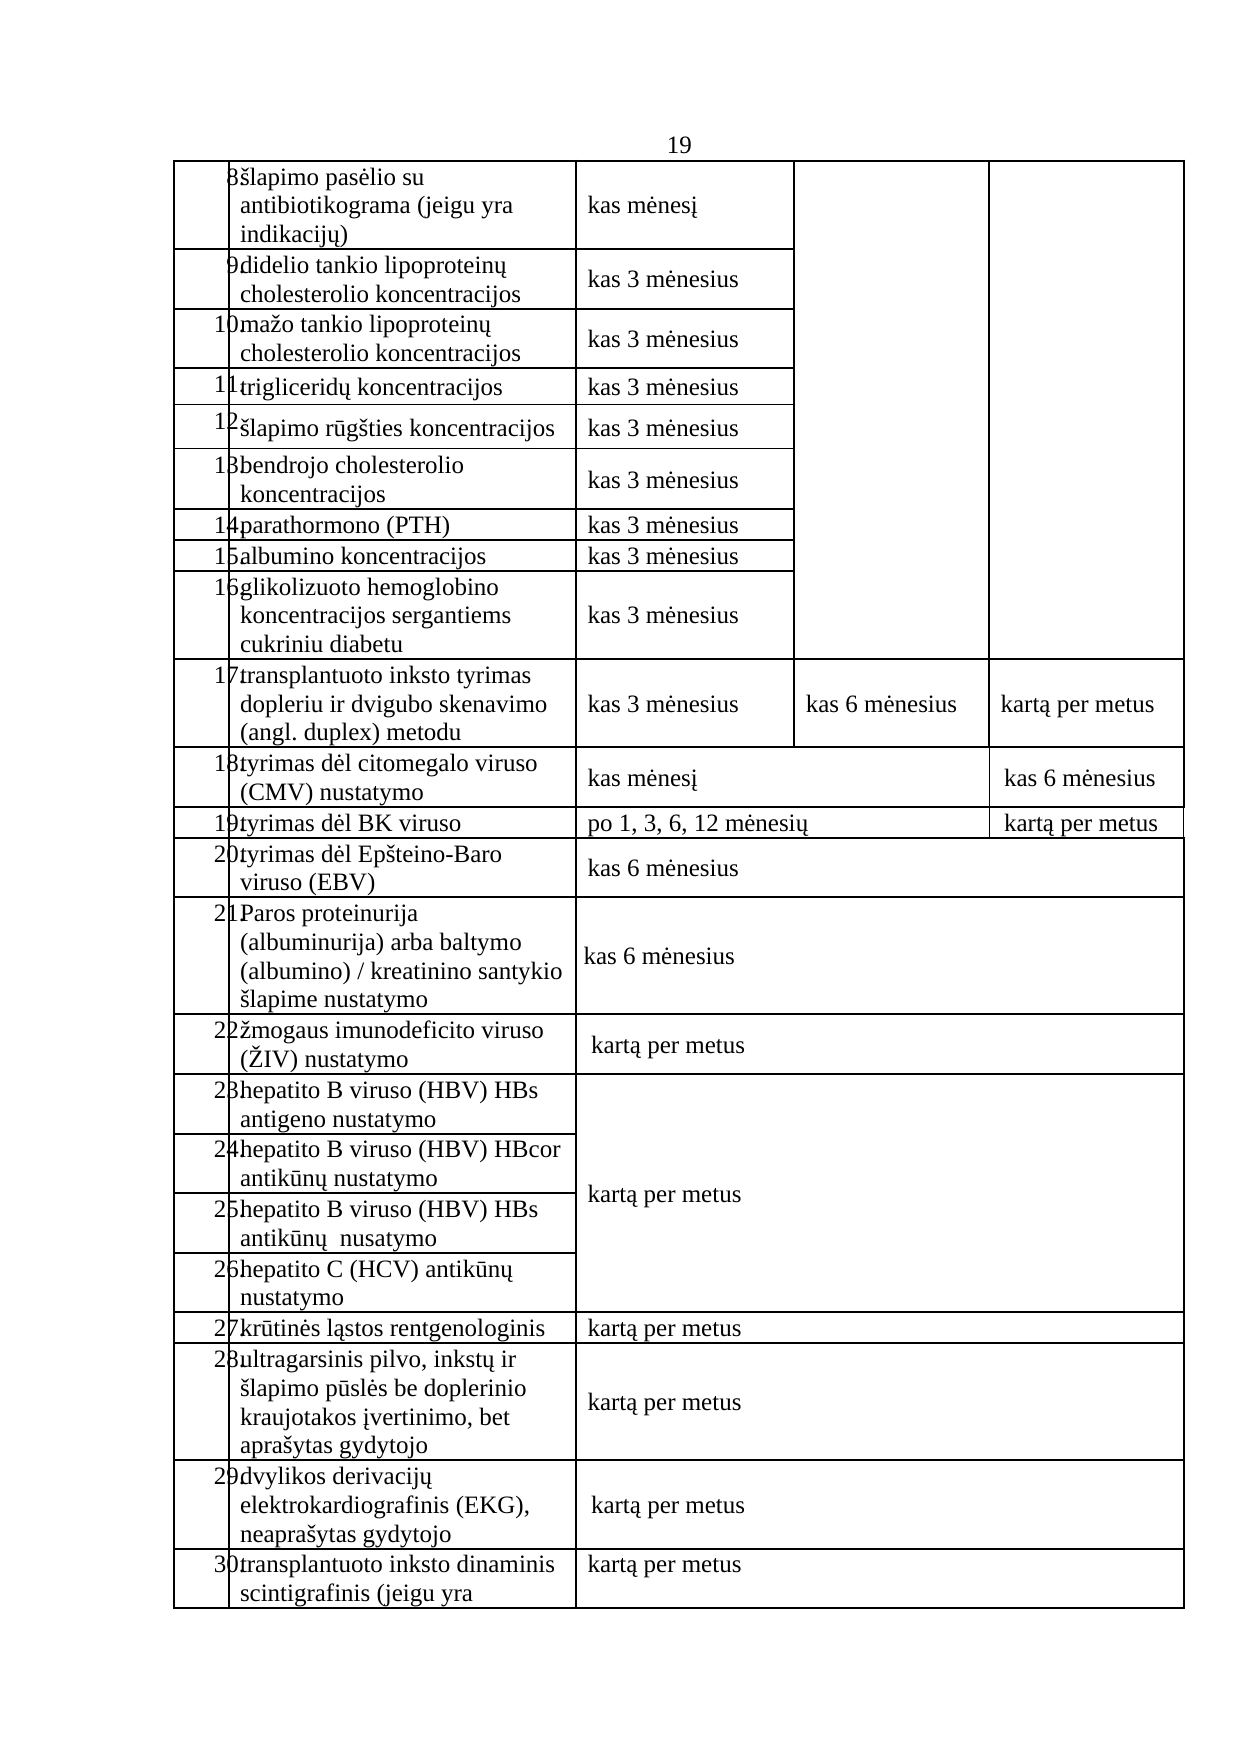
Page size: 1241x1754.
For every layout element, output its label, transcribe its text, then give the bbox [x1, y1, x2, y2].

table_cell kas mėnesį [577, 748, 989, 806]
table_cell kartą per metus [577, 1015, 1183, 1073]
table_cell kartą per metus [577, 1550, 1183, 1607]
table_cell [795, 162, 988, 658]
table_cell 22. [175, 1015, 228, 1073]
table_cell 12. [175, 405, 228, 448]
table_cell kartą per metus [577, 1075, 1183, 1311]
table_cell hepatito B viruso (HBV) HBcor antikūnų nustatymo [230, 1135, 575, 1192]
table_cell kas 6 mėnesius [795, 660, 988, 746]
table_cell ultragarsinis pilvo, inkstų ir šlapimo pūslės be doplerinio kraujotakos įvertinimo, bet aprašytas gydytojo [230, 1344, 575, 1459]
table_cell kas 6 mėnesius [577, 898, 1183, 1013]
table_cell kas 3 mėnesius [577, 250, 793, 307]
table_cell trigliceridų koncentracijos [230, 369, 575, 404]
table_cell 25. [175, 1194, 228, 1252]
table_cell hepatito C (HCV) antikūnų nustatymo [230, 1254, 575, 1311]
table_cell kas 3 mėnesius [577, 369, 793, 404]
table_cell kartą per metus [577, 1344, 1183, 1459]
table_cell 20. [175, 839, 228, 896]
table_cell 15. [175, 541, 228, 569]
table_cell 19. [175, 808, 228, 837]
table_cell kas 3 mėnesius [577, 510, 793, 539]
table_cell kas 3 mėnesius [577, 660, 793, 746]
table_cell 11. [175, 369, 228, 404]
table_cell didelio tankio lipoproteinų cholesterolio koncentracijos [230, 250, 575, 307]
table_cell hepatito B viruso (HBV) HBs antigeno nustatymo [230, 1075, 575, 1132]
table_cell 16. [175, 572, 228, 658]
table_cell 8. [175, 162, 228, 248]
table_cell mažo tankio lipoproteinų cholesterolio koncentracijos [230, 310, 575, 367]
table_cell 10. [175, 310, 228, 367]
table_cell 23. [175, 1075, 228, 1132]
table_cell 13. [175, 449, 228, 508]
table_cell šlapimo rūgšties koncentracijos [230, 405, 575, 448]
table_cell [990, 162, 1183, 658]
table_cell kartą per metus [577, 1461, 1183, 1547]
table_cell tyrimas dėl citomegalo viruso (CMV) nustatymo [230, 748, 575, 806]
table_cell 14. [175, 510, 228, 539]
table_cell kartą per metus [990, 808, 1183, 837]
table_cell kas 3 mėnesius [577, 310, 793, 367]
table_cell 27. [175, 1313, 228, 1342]
table_cell 21. [175, 898, 228, 1013]
table_cell 24. [175, 1135, 228, 1192]
table_cell kas 6 mėnesius [990, 748, 1183, 806]
table_cell kartą per metus [577, 1313, 1183, 1342]
table_cell kas 3 mėnesius [577, 541, 793, 569]
table_cell parathormono (PTH) [230, 510, 575, 539]
table_cell 30. [175, 1550, 228, 1607]
table_cell kas 3 mėnesius [577, 449, 793, 508]
table_cell tyrimas dėl Epšteino-Baro viruso (EBV) [230, 839, 575, 896]
table_cell kas 3 mėnesius [577, 405, 793, 448]
table_cell glikolizuoto hemoglobino koncentracijos sergantiems cukriniu diabetu [230, 572, 575, 658]
table_cell 9. [175, 250, 228, 307]
table_cell 18. [175, 748, 228, 806]
table_cell kas 3 mėnesius [577, 572, 793, 658]
table_cell albumino koncentracijos [230, 541, 575, 569]
table_cell 17. [175, 660, 228, 746]
table_cell bendrojo cholesterolio koncentracijos [230, 449, 575, 508]
table_cell kas mėnesį [577, 162, 793, 248]
table_cell transplantuoto inksto tyrimas dopleriu ir dvigubo skenavimo (angl. duplex) metodu [230, 660, 575, 746]
table_cell hepatito B viruso (HBV) HBs antikūnų nusatymo [230, 1194, 575, 1252]
table_cell krūtinės ląstos rentgenologinis [230, 1313, 575, 1342]
table_cell šlapimo pasėlio su antibiotikograma (jeigu yra indikacijų) [230, 162, 575, 248]
table_cell tyrimas dėl BK viruso [230, 808, 575, 837]
table_cell dvylikos derivacijų elektrokardiografinis (EKG), neaprašytas gydytojo [230, 1461, 575, 1547]
table_cell kas 6 mėnesius [577, 839, 1183, 896]
table_cell 26. [175, 1254, 228, 1311]
table_cell Paros proteinurija (albuminurija) arba baltymo (albumino) / kreatinino santykio šlapime nustatymo [230, 898, 575, 1013]
table_cell 29. [175, 1461, 228, 1547]
table_cell transplantuoto inksto dinaminis scintigrafinis (jeigu yra indikacijų) [230, 1550, 575, 1607]
table_cell kartą per metus [990, 660, 1183, 746]
table_cell 28. [175, 1344, 228, 1459]
table_cell po 1, 3, 6, 12 mėnesių [577, 808, 989, 837]
table_cell žmogaus imunodeficito viruso (ŽIV) nustatymo [230, 1015, 575, 1073]
